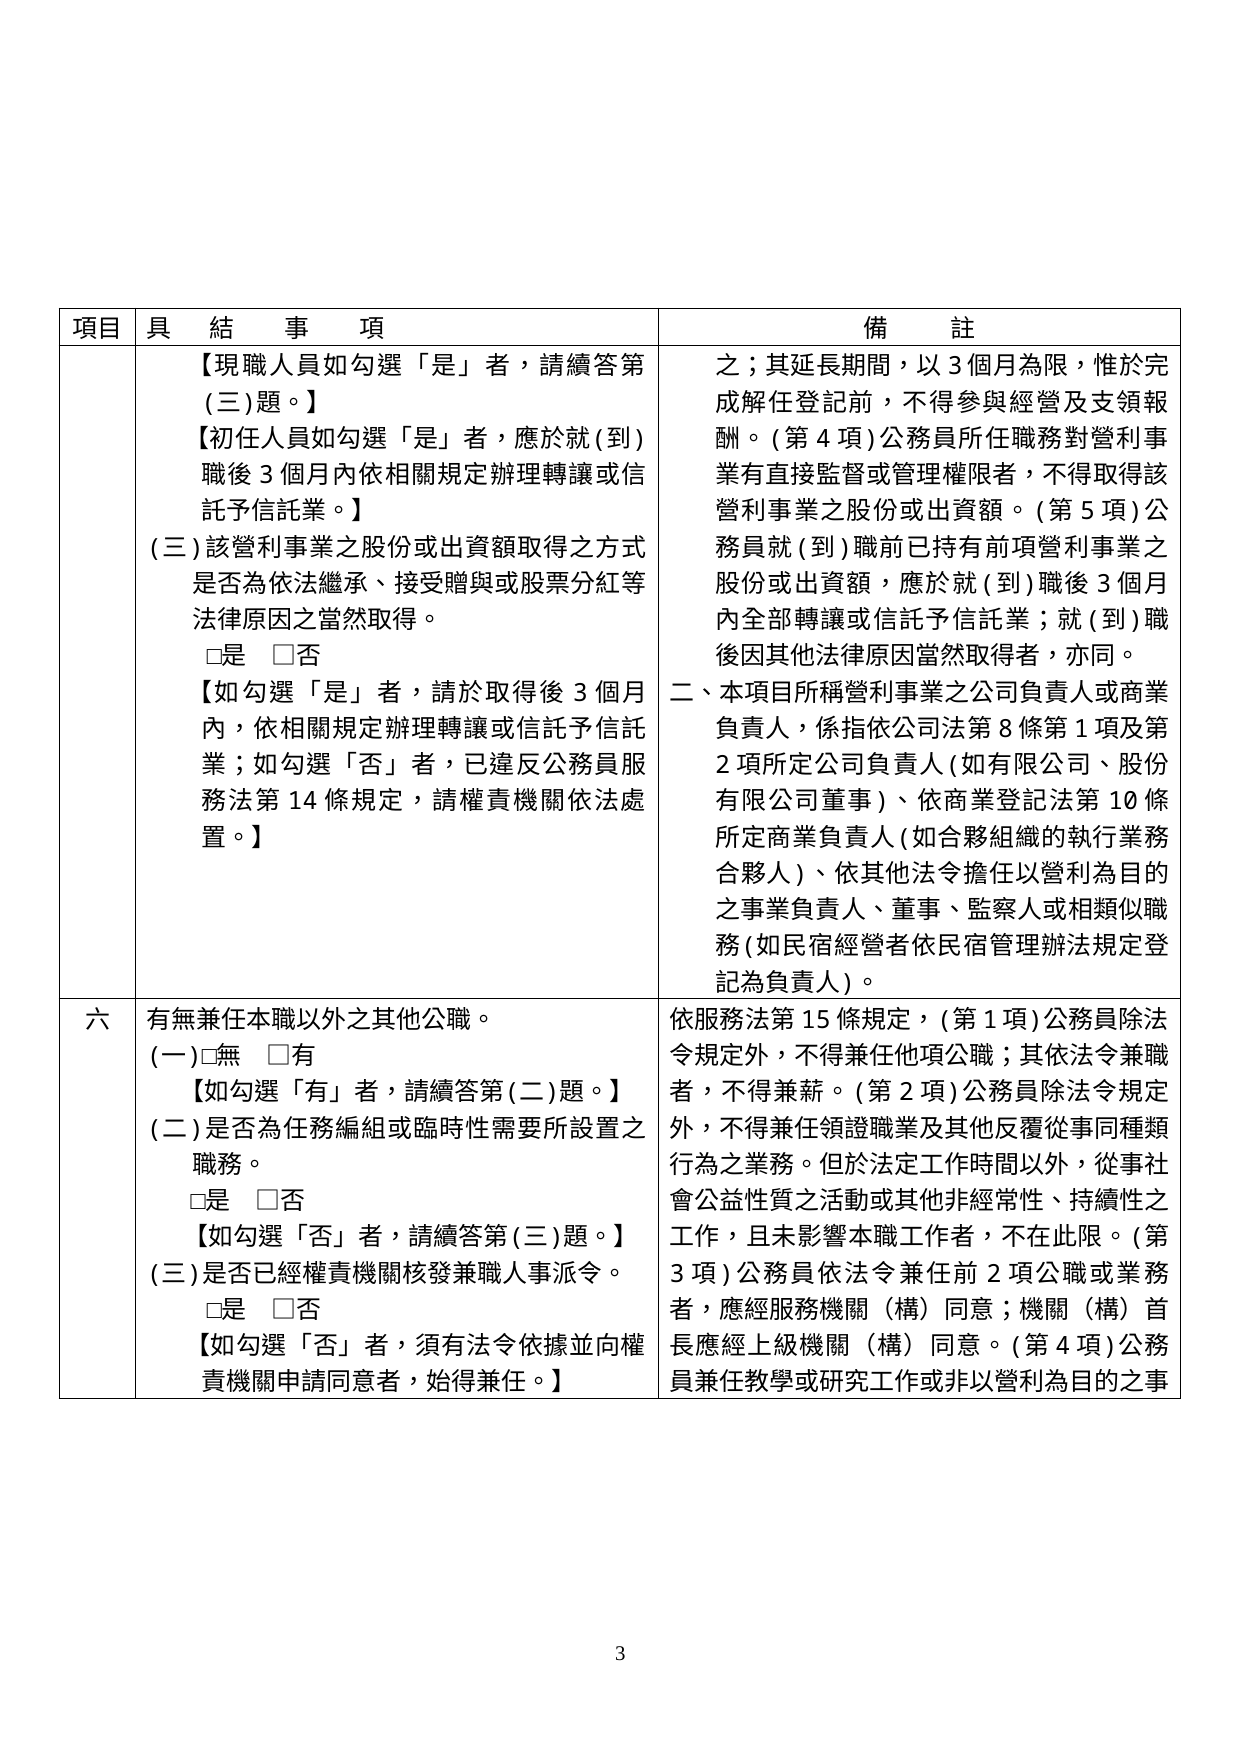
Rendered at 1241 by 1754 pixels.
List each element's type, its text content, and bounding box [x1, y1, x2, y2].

table_header 具 結 事 項 [136, 309, 658, 345]
table_header 備 註 [659, 309, 1180, 345]
table_cell [60, 346, 135, 998]
table_cell 依服務法第15條規定，(第1項)公務員除法令規定外，不得兼任他項公職；其依法令兼職者，不得兼薪。(第2項)公務員除法令規定外，不得兼任領證職業及其他反覆從事同種類行為之業務。但於法定工作時間以外，從事社會公益性質之活動或其他非經常性、持續性之工作，且未影響本職工作者，不在此限。(第3項)公務員依法令兼任前2項公職或業務者，應經服務機關（構）同意；機關（構）首長應經上級機關（構）同意。(第4項)公務員兼任教學或研究工作或非以營利為目的之事 [659, 999, 1180, 1398]
table_cell 有無兼任本職以外之其他公職。 (一)□無 □有 【如勾選「有」者，請續答第(二)題。】 (二)是否為任務編組或臨時性需要所設置之職務。 □是 □否 【如勾選「否」者，請續答第(三)題。】 (三) 是否已經權責機關核發兼職人事派令。 □是 □否 【如勾選「否」者，須有法令依據並向權責機關申請同意者，始得兼任。】 [136, 999, 658, 1398]
table_cell 六 [60, 999, 135, 1398]
table_header 項目 [60, 309, 135, 345]
table_cell 【現職人員如勾選「是」者，請續答第(三)題。】 【初任人員如勾選「是」者，應於就(到)職後3個月內依相關規定辦理轉讓或信託予信託業。】 (三)該營利事業之股份或出資額取得之方式是否為依法繼承、接受贈與或股票分紅等法律原因之當然取得。 □是 □否 【如勾選「是」者，請於取得後3個月內，依相關規定辦理轉讓或信託予信託業；如勾選「否」者，已違反公務員服務法第14條規定，請權責機關依法處置。】 [136, 346, 658, 998]
table_cell 之；其延長期間，以3個月為限，惟於完成解任登記前，不得參與經營及支領報酬。(第4項)公務員所任職務對營利事業有直接監督或管理權限者，不得取得該營利事業之股份或出資額。(第5項)公務員就(到)職前已持有前項營利事業之股份或出資額，應於就(到)職後3個月內全部轉讓或信託予信託業；就(到)職後因其他法律原因當然取得者，亦同。 二、本項目所稱營利事業之公司負責人或商業負責人，係指依公司法第8條第1項及第2項所定公司負責人(如有限公司、股份有限公司董事)、依商業登記法第10條所定商業負責人(如合夥組織的執行業務合夥人)、依其他法令擔任以營利為目的之事業負責人、董事、監察人或相類似職務(如民宿經營者依民宿管理辦法規定登記為負責人)。 [659, 346, 1180, 998]
